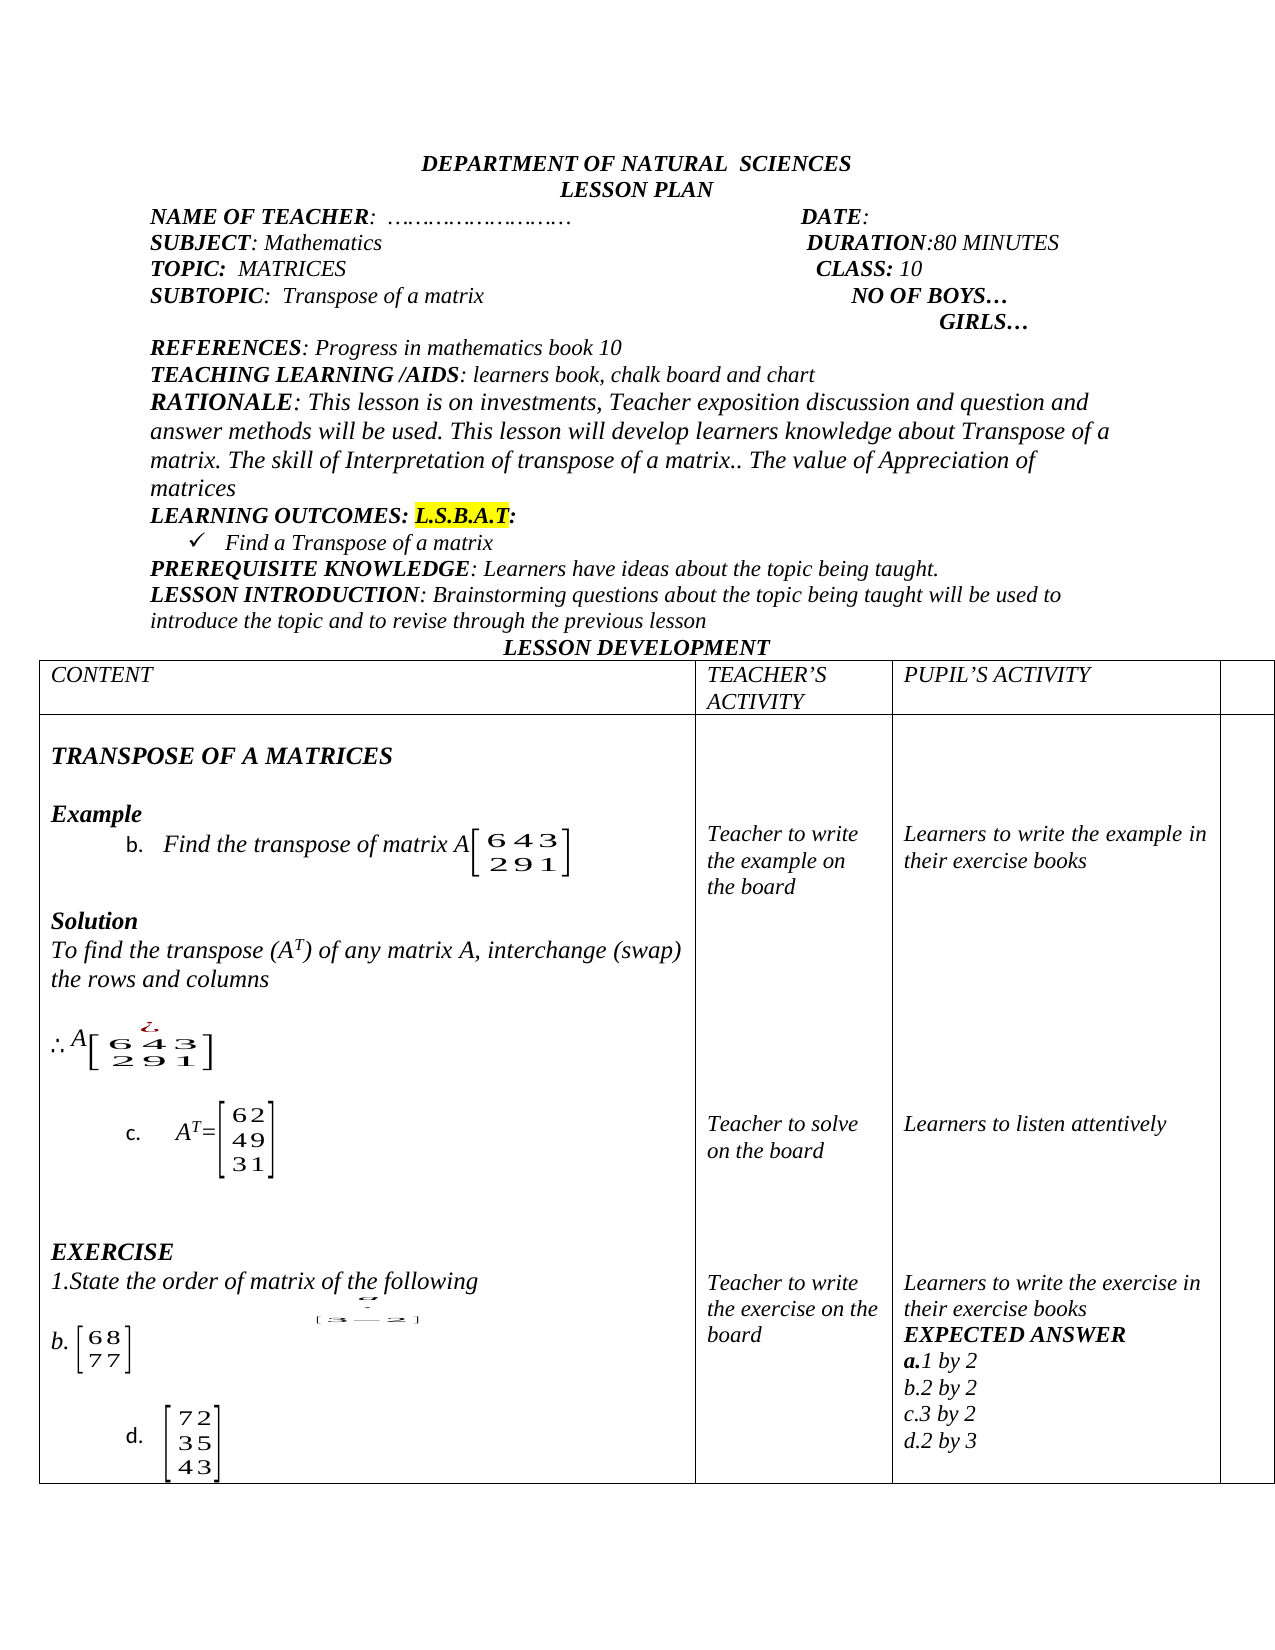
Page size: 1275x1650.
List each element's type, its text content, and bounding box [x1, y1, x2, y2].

text REFERENCES: Progress in mathematics book 10 [150, 334, 1125, 361]
text LESSON DEVELOPMENT [150, 634, 1125, 660]
text LESSON INTRODUCTION: Brainstorming questions about the topic being taught will be used to introduce the topic and to revise through the previous lesson [150, 581, 1125, 634]
text LESSON PLAN [150, 176, 1125, 203]
text SUBTOPIC: Transpose of a matrix NO OF BOYS… [150, 282, 1125, 308]
table_header [1221, 661, 1274, 714]
text TEACHING LEARNING /AIDS: learners book, chalk board and chart [150, 361, 1125, 387]
text PREREQUISITE KNOWLEDGE: Learners have ideas about the topic being taught. [150, 555, 1125, 581]
table_header CONTENT [40, 661, 695, 714]
table_cell TRANSPOSE OF A MATRICES Example Find the transpose of matrix A Solution To find the transpose (AT) of any matrix A, interchange (swap) the rows and columns A AT= EXERCISE 1.State the order of matrix of the following b. 2.Find the transpose of each matrix in Question 1 3. find the transpose of each matrix a. [40, 715, 695, 1483]
table_header PUPIL’S ACTIVITY [893, 661, 1220, 714]
text RATIONALE: This lesson is on investments, Teacher exposition discussion and question and answer methods will be used. This lesson will develop learners knowledge about Transpose of a matrix. The skill of Interpretation of transpose of a matrix.. The value of Appreciation of matrices [150, 387, 1125, 502]
text NAME OF TEACHER: ……………………… DATE: [150, 203, 1125, 229]
table_cell Learners to write the example in their exercise books Learners to listen attentively Learners to write the exercise in their exercise books EXPECTED ANSWER a.1 by 2 b.2 by 2 c.3 by 2 d.2 by 3 2. AT = BT = CT = DT = 3 . AT=. BT=. CT=. DT=. [893, 715, 1220, 1483]
text SUBJECT: Mathematics DURATION:80 MINUTES [150, 229, 1125, 255]
list Find a Transpose of a matrix [187, 528, 1125, 555]
table_header TEACHER’S ACTIVITY [696, 661, 892, 714]
table_cell Teacher to write the example on the board Teacher to solve on the board Teacher to write the exercise on the board [696, 715, 892, 1483]
text TOPIC: MATRICES CLASS: 10 [150, 255, 1125, 282]
table_cell [1221, 715, 1274, 1483]
text LEARNING OUTCOMES: L.S.B.A.T: [150, 502, 1125, 528]
text DEPARTMENT OF NATURAL SCIENCES [150, 150, 1125, 176]
text GIRLS… [150, 308, 1125, 334]
